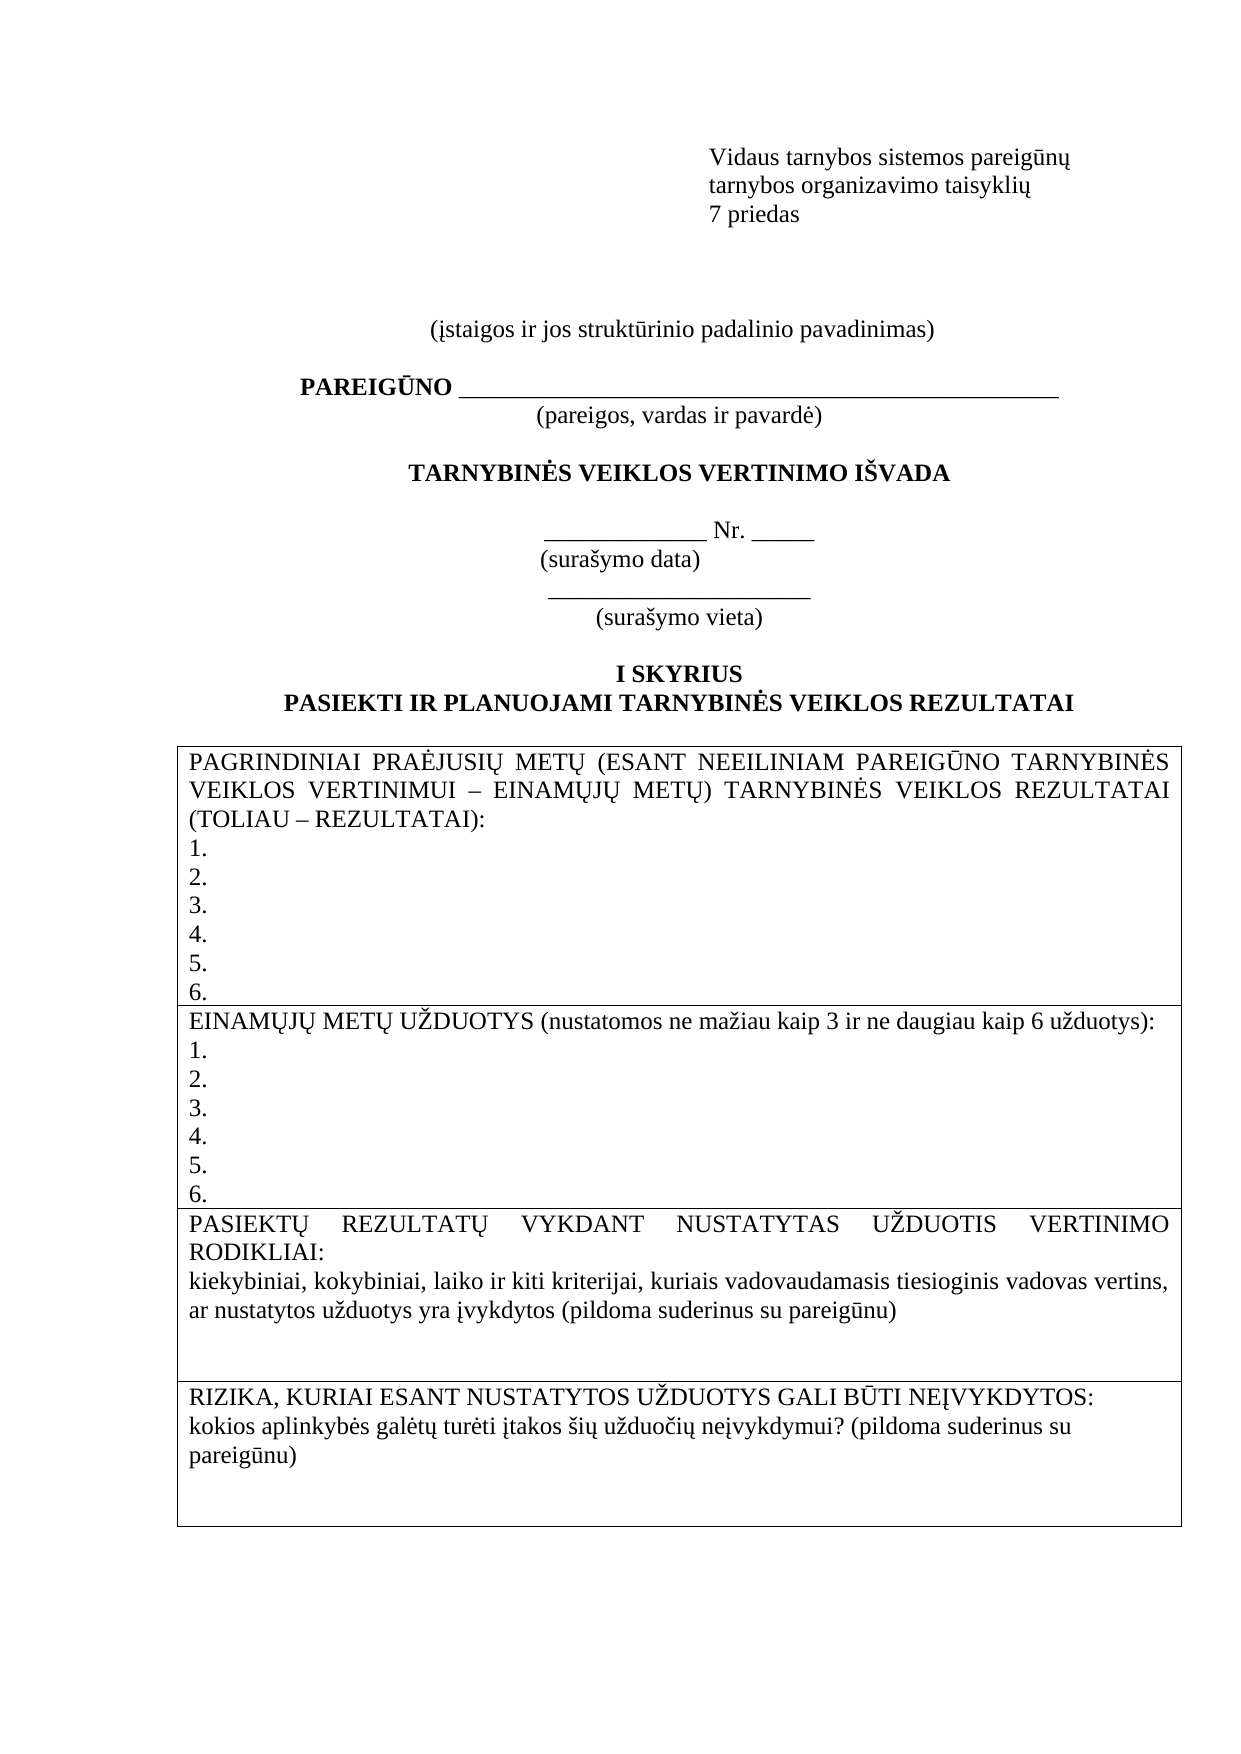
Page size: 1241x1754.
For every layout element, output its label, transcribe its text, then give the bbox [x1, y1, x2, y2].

text tarnybos organizavimo taisyklių [709, 171, 1181, 199]
text PASIEKTI IR PLANUOJAMI TARNYBINĖS VEIKLOS REZULTATAI [177, 688, 1181, 717]
text 7 priedas [709, 199, 1181, 228]
text PAREIGŪNO ________________________________________________ [177, 372, 1181, 401]
text _____________________ [177, 573, 1181, 602]
table_cell EINAMŲJŲ METŲ UŽDUOTYS (nustatomos ne mažiau kaip 3 ir ne daugiau kaip 6 užduotys): 1. 2. 3. 4. 5. 6. [178, 1006, 1181, 1208]
text (įstaigos ir jos struktūrinio padalinio pavadinimas) [177, 314, 1181, 343]
text (pareigos, vardas ir pavardė) [177, 401, 1181, 429]
text (surašymo vieta) [177, 602, 1181, 631]
table_cell RIZIKA, KURIAI ESANT NUSTATYTOS UŽDUOTYS GALI BŪTI NEĮVYKDYTOS: kokios aplinkybės galėtų turėti įtakos šių užduočių neįvykdymui? (pildoma suderinus su pareigūnu) [178, 1382, 1181, 1526]
text TARNYBINĖS VEIKLOS VERTINIMO IŠVADA [177, 458, 1181, 487]
text I SKYRIUS [177, 659, 1181, 688]
text _____________ Nr. _____ [177, 516, 1181, 544]
table_cell PASIEKTŲ REZULTATŲ VYKDANT NUSTATYTAS UŽDUOTIS VERTINIMO RODIKLIAI: kiekybiniai, kokybiniai, laiko ir kiti kriterijai, kuriais vadovaudamasis tiesioginis vadovas vertins, ar nustatytos užduotys yra įvykdytos (pildoma suderinus su pareigūnu) [178, 1209, 1181, 1381]
text Vidaus tarnybos sistemos pareigūnų [709, 142, 1181, 171]
table_header PAGRINDINIAI PRAĖJUSIŲ METŲ (ESANT NEEILINIAM PAREIGŪNO TARNYBINĖS VEIKLOS VERTINIMUI – EINAMŲJŲ METŲ) TARNYBINĖS VEIKLOS REZULTATAI (TOLIAU – REZULTATAI): 1. 2. 3. 4. 5. 6. [178, 747, 1181, 1005]
text (surašymo data) [59, 544, 1181, 573]
